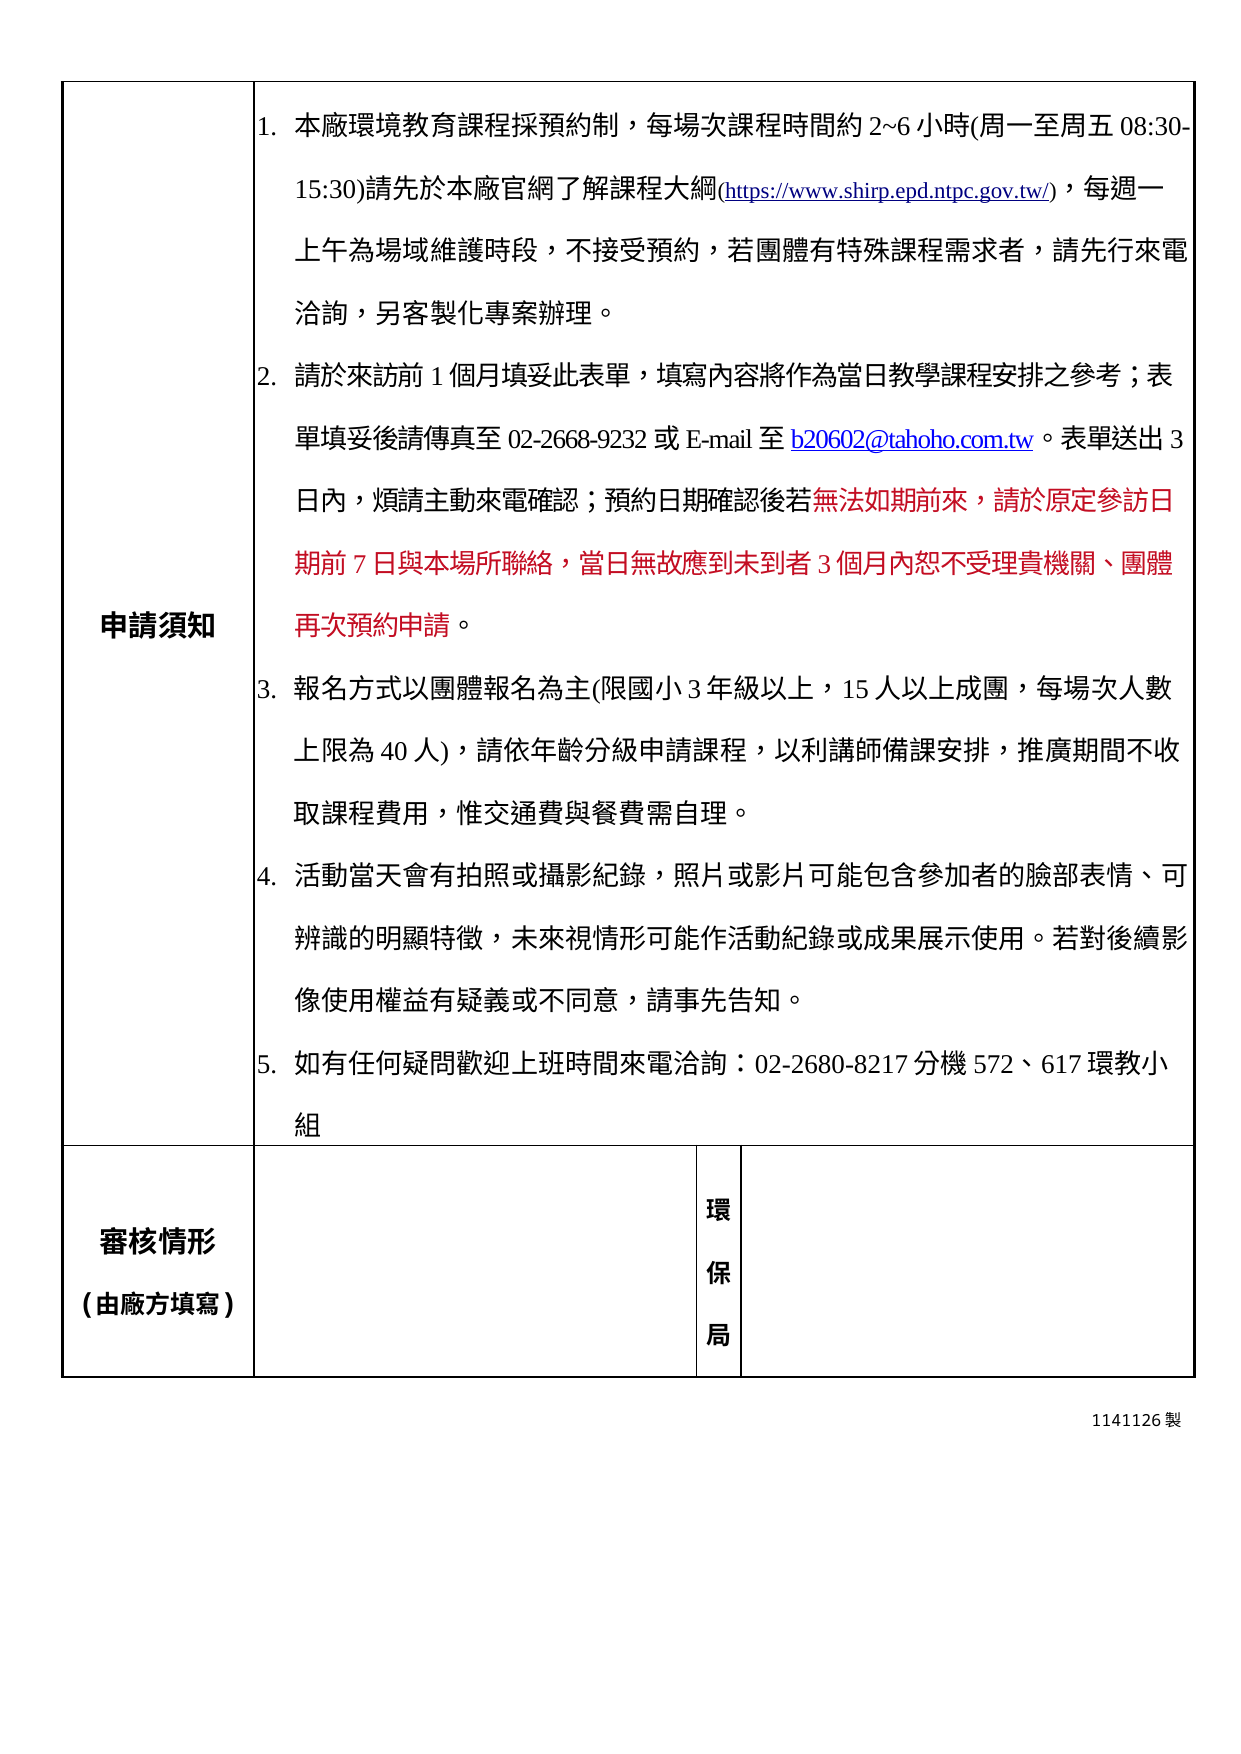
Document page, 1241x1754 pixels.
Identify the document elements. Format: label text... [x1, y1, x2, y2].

table_cell 本廠環境教育課程採預約制，每場次課程時間約2~6小時(周一至周五08:30-15:30)請先於本廠官網了解課程大綱(https://www.shirp.epd.ntpc.gov.tw/)，每週一上午為場域維護時段，不接受預約，若團體有特殊課程需求者，請先行來電洽詢，另客製化專案辦理。 請於來訪前1個月填妥此表單，填寫內容將作為當日教學課程安排之參考；表單填妥後請傳真至02-2668-9232或E-mail至b20602@tahoho.com.tw。表單送出3日內，煩請主動來電確認；預約日期確認後若無法如期前來，請於原定參訪日期前7日與本場所聯絡，當日無故應到未到者3個月內恕不受理貴機關、團體再次預約申請。 報名方式以團體報名為主(限國小3年級以上，15人以上成團，每場次人數上限為40人)，請依年齡分級申請課程，以利講師備課安排，推廣期間不收取課程費用，惟交通費與餐費需自理。 活動當天會有拍照或攝影紀錄，照片或影片可能包含參加者的臉部表情、可辨識的明顯特徵，未來視情形可能作活動紀錄或成果展示使用。若對後續影像使用權益有疑義或不同意，請事先告知。 如有任何疑問歡迎上班時間來電洽詢：02-2680-8217分機572、617環教小組 [255, 82, 1193, 1144]
table_cell [742, 1146, 1193, 1376]
table_cell [255, 1146, 696, 1376]
text 1141126製 [59, 1377, 1181, 1440]
table_cell 申請須知 [64, 82, 253, 1144]
table_cell 環 保 局 [697, 1146, 740, 1376]
table_cell 審核情形 (由廠方填寫) [64, 1146, 253, 1376]
